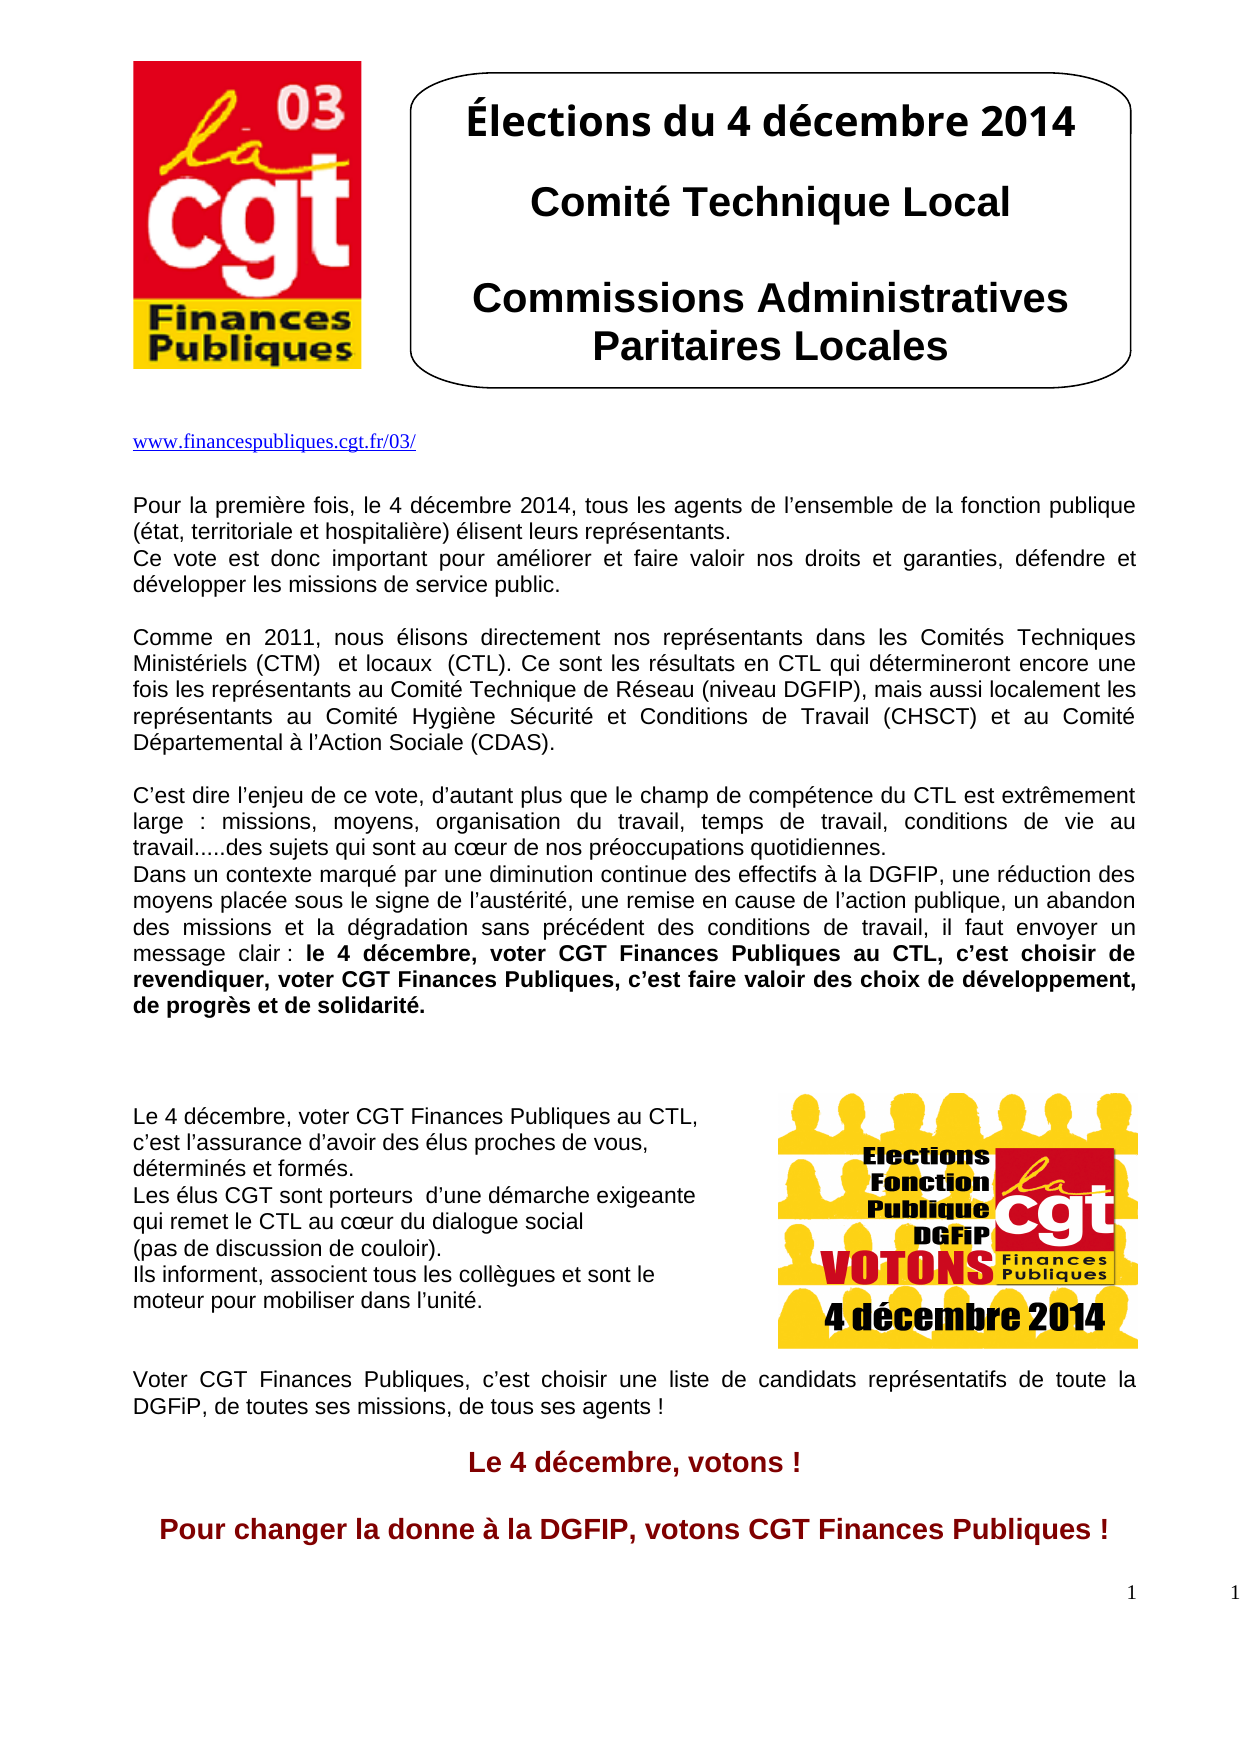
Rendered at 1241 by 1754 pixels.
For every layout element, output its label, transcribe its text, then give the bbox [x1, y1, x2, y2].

text moteur pour mobiliser dans l’unité. [133, 1287, 778, 1313]
text Ce vote est donc important pour améliorer et faire valoir nos droits et garanties, défendre et développer les missions de service public. [133, 544, 1137, 597]
text www.financespubliques.cgt.fr/03/ [133, 405, 1137, 453]
text Comme en 2011, nous élisons directement nos représentants dans les Comités Techniques Ministériels (CTM) et locaux (CTL). Ce sont les résultats en CTL qui détermineront encore une fois les représentants au Comité Technique de Réseau (niveau DGFIP), mais aussi localement les représentants au Comité Hygiène Sécurité et Conditions de Travail (CHSCT) et au Comité Départemental à l’Action Sociale (CDAS). [133, 623, 1137, 755]
picture [778, 1093, 1138, 1349]
text Dans un contexte marqué par une diminution continue des effectifs à la DGFIP, une réduction des moyens placée sous le signe de l’austérité, une remise en cause de l’action publique, un abandon des missions et la dégradation sans précédent des conditions de travail, il faut envoyer un message clair : le 4 décembre, voter CGT Finances Publiques au CTL, c’est choisir de revendiquer, voter CGT Finances Publiques, c’est faire valoir des choix de développement, de progrès et de solidarité. [133, 861, 1137, 1019]
text qui remet le CTL au cœur du dialogue social [133, 1208, 778, 1234]
text Les élus CGT sont porteurs d’une démarche exigeante [133, 1182, 778, 1208]
text Voter CGT Finances Publiques, c’est choisir une liste de candidats représentatifs de toute la DGFiP, de toutes ses missions, de tous ses agents ! [133, 1366, 1137, 1419]
text Pour la première fois, le 4 décembre 2014, tous les agents de l’ensemble de la fonction publique (état, territoriale et hospitalière) élisent leurs représentants. [133, 492, 1137, 544]
text déterminés et formés. [133, 1155, 778, 1182]
text Pour changer la donne à la DGFIP, votons CGT Finances Publiques ! [133, 1512, 1137, 1546]
text C’est dire l’enjeu de ce vote, d’autant plus que le champ de compétence du CTL est extrêmement large : missions, moyens, organisation du travail, temps de travail, conditions de vie au travail.....des sujets qui sont au cœur de nos préoccupations quotidiennes. [133, 782, 1137, 861]
picture [133, 61, 362, 369]
text Le 4 décembre, votons ! [133, 1445, 1137, 1479]
text Ils informent, associent tous les collègues et sont le [133, 1261, 778, 1287]
text (pas de discussion de couloir). [133, 1234, 778, 1261]
text Le 4 décembre, voter CGT Finances Publiques au CTL, [133, 1103, 778, 1129]
text c’est l’assurance d’avoir des élus proches de vous, [133, 1129, 778, 1155]
